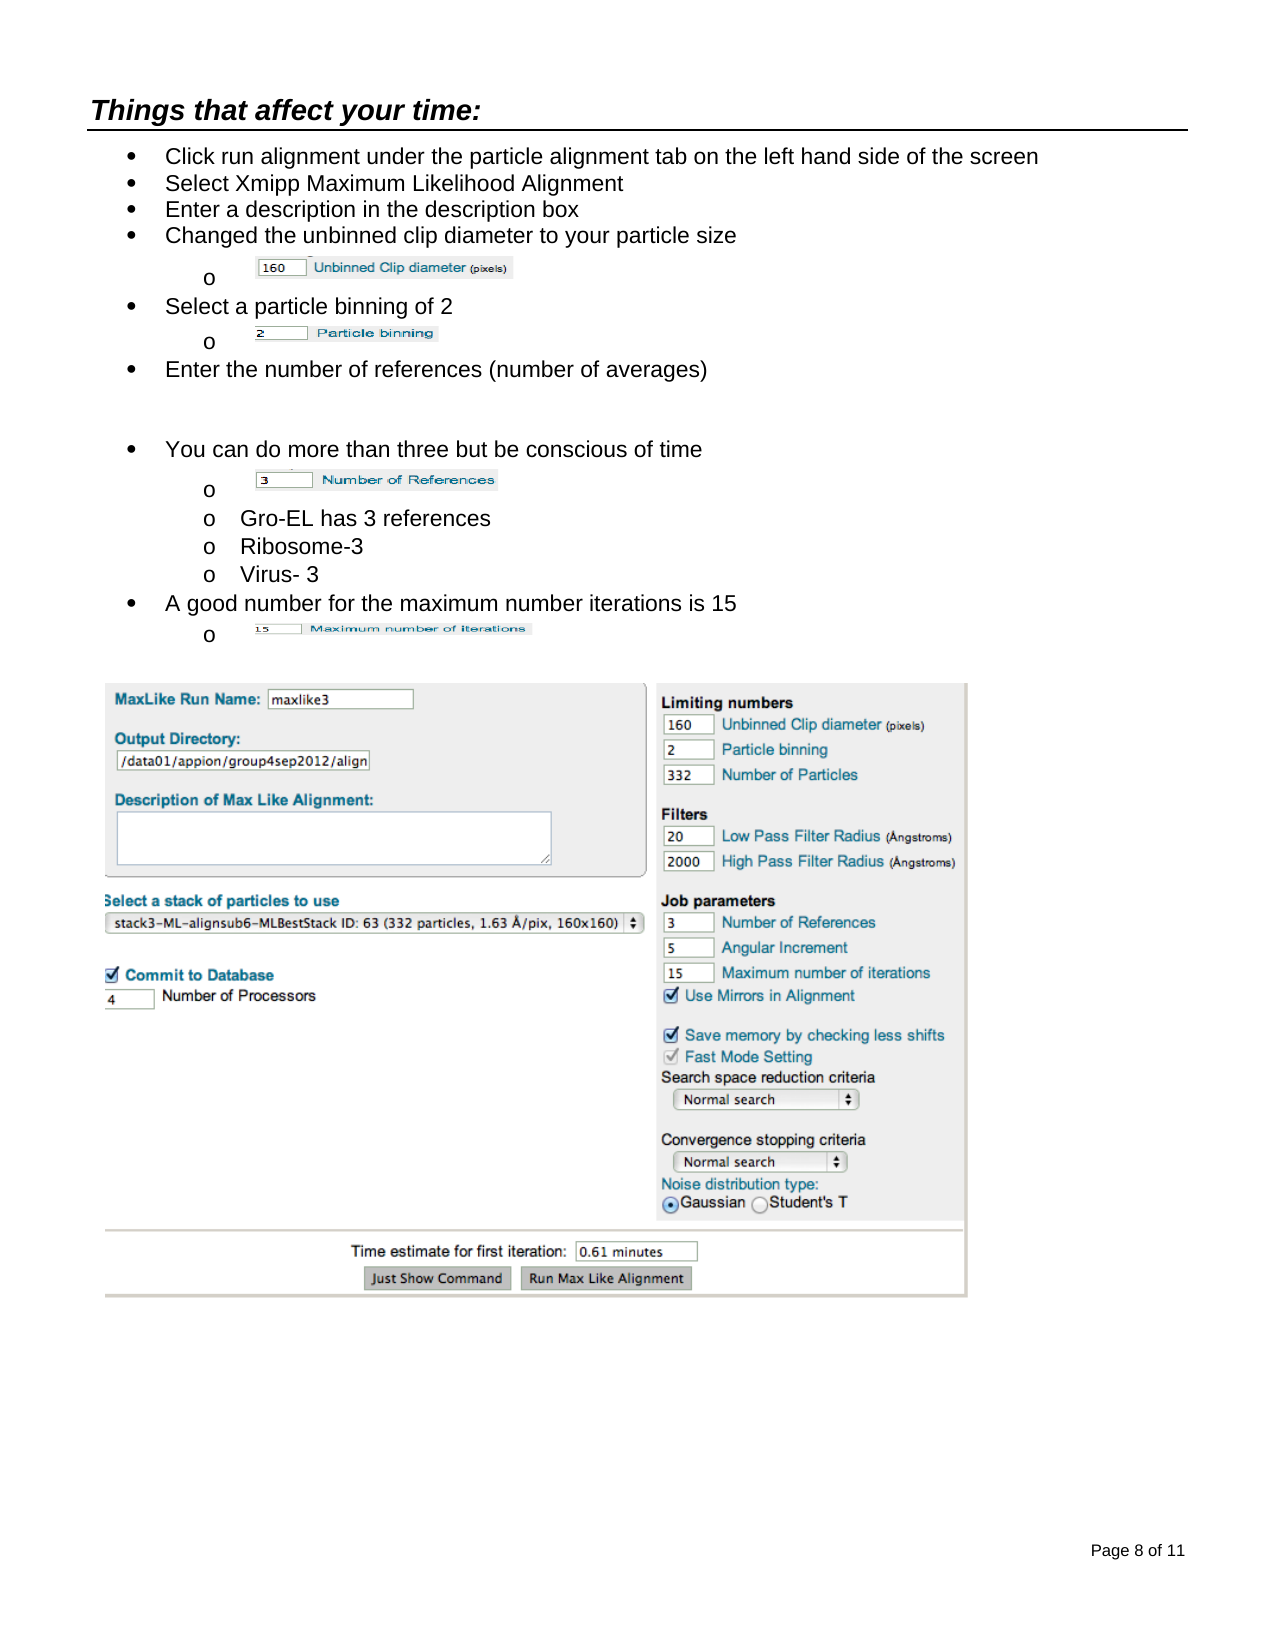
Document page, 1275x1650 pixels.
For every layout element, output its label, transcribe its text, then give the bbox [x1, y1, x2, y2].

subtitle Things that affect your time: [87, 90, 1188, 129]
list You can do more than three but be conscious of time [127, 436, 1185, 462]
list A good number for the maximum number iterations is 15 [127, 590, 1185, 616]
picture [255, 469, 499, 491]
list Changed the unbinned clip diameter to your particle size [127, 222, 1185, 248]
list Virus- 3 [202, 561, 1185, 590]
list Gro-EL has 3 references [202, 505, 1185, 533]
list Ribosome-3 [202, 533, 1185, 561]
picture [255, 623, 533, 635]
picture [255, 326, 439, 342]
picture [255, 256, 514, 279]
list Enter a description in the description box [127, 196, 1185, 222]
list Enter the number of references (number of averages) [127, 356, 1185, 383]
picture [105, 683, 975, 1300]
list Select a particle binning of 2 [127, 293, 1185, 319]
list Select Xmipp Maximum Likelihood Alignment [127, 169, 1185, 196]
list Click run alignment under the particle alignment tab on the left hand side of the screen [127, 143, 1185, 169]
